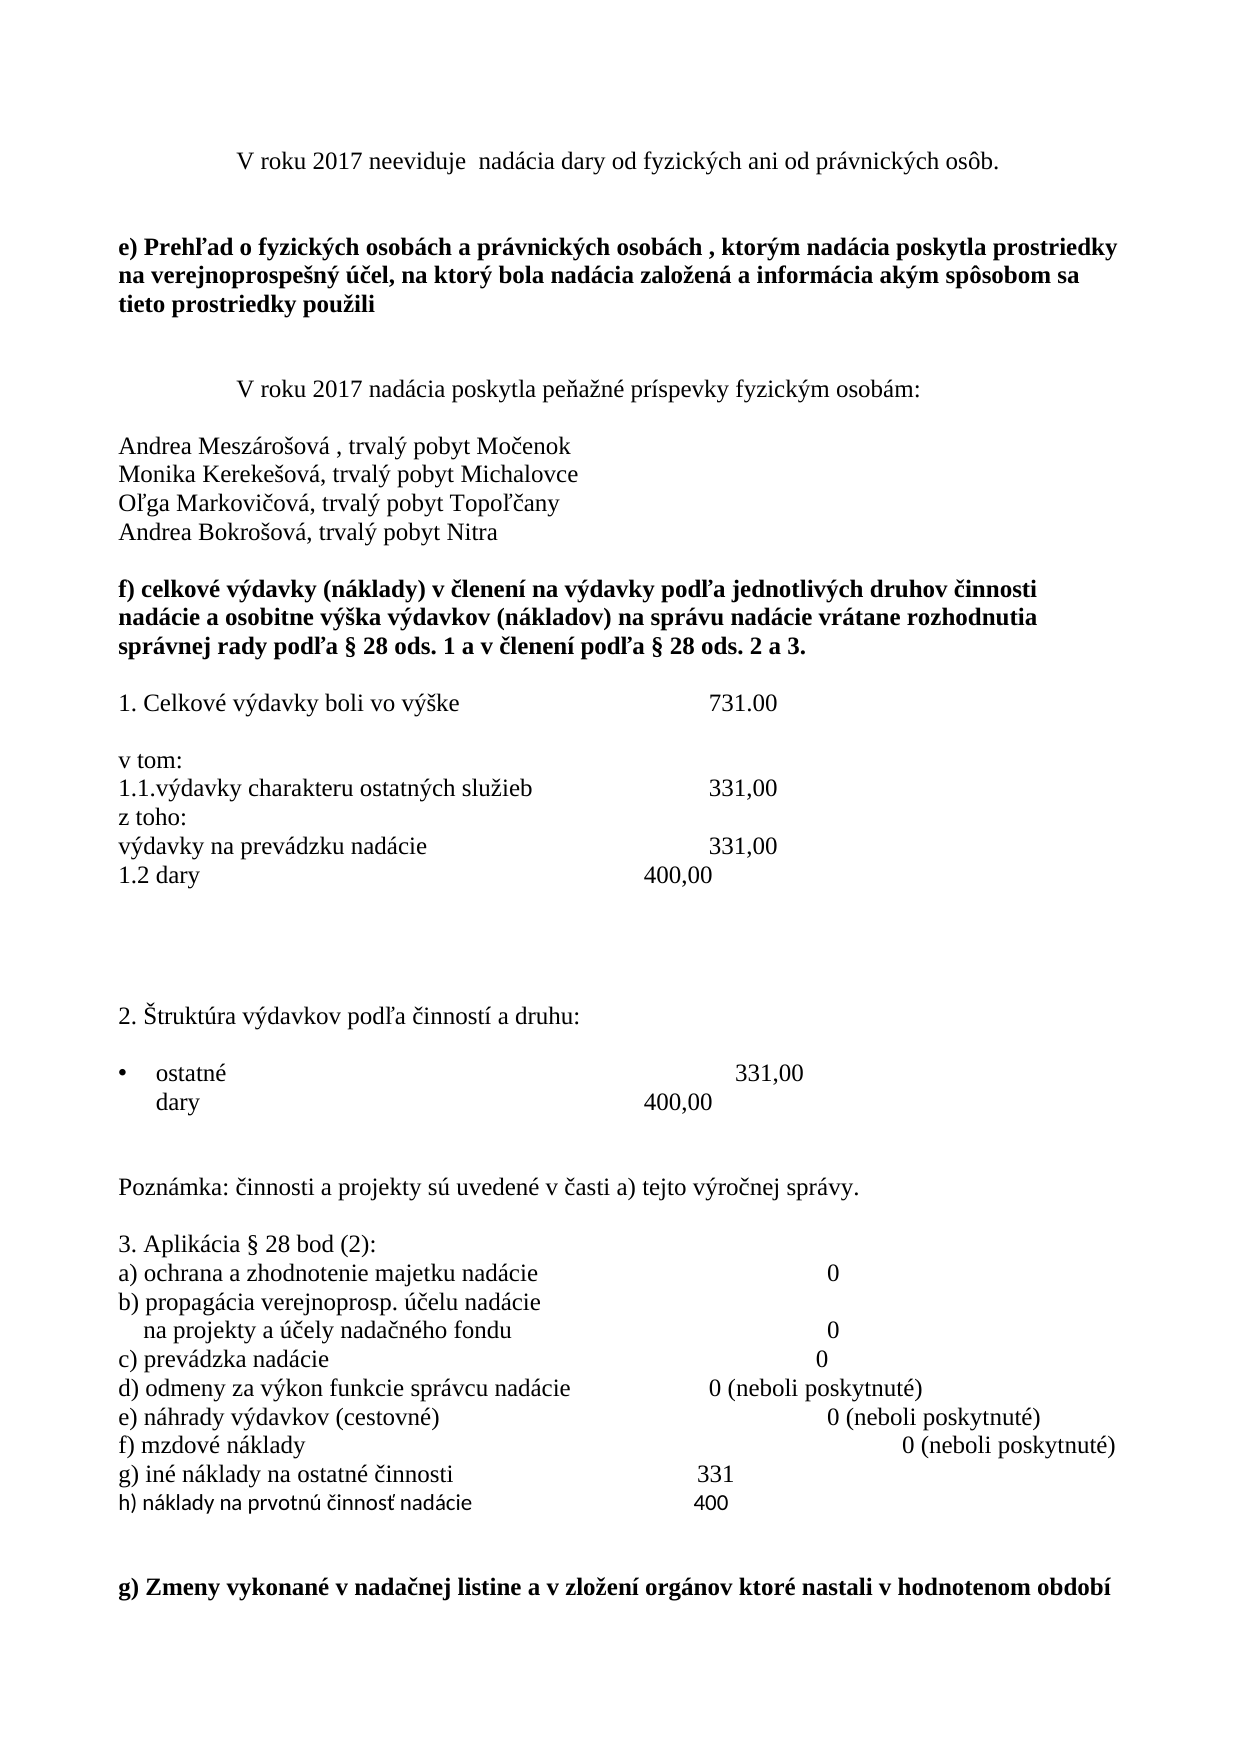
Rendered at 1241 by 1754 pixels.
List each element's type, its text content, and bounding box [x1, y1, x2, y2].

text Monika Kerekešová, trvalý pobyt Michalovce [118, 459, 1122, 488]
text výdavky na prevádzku nadácie 331,00 [118, 831, 1122, 860]
text 3. Aplikácia § 28 bod (2): [118, 1229, 1122, 1258]
text g) Zmeny vykonané v nadačnej listine a v zložení orgánov ktoré nastali v hodnotenom období [118, 1572, 1122, 1601]
text Andrea Meszárošová , trvalý pobyt Močenok [118, 431, 1122, 459]
text V roku 2017 neeviduje nadácia dary od fyzických ani od právnických osôb. [118, 146, 1122, 175]
list ostatné 331,00 [81, 1058, 1122, 1087]
text na projekty a účely nadačného fondu 0 [118, 1315, 1122, 1344]
text 1.2 dary 400,00 [118, 860, 1122, 917]
text z toho: [118, 802, 1122, 831]
text e) Prehľad o fyzických osobách a právnických osobách , ktorým nadácia poskytla prostriedky na verejnoprospešný účel, na ktorý bola nadácia založená a informácia akým spôsobom sa tieto prostriedky použili [118, 232, 1122, 318]
text dary 400,00 [118, 1087, 1122, 1116]
text 1. Celkové výdavky boli vo výške 731.00 [118, 688, 1122, 717]
text Andrea Bokrošová, trvalý pobyt Nitra [118, 517, 1122, 546]
text V roku 2017 nadácia poskytla peňažné príspevky fyzickým osobám: [118, 374, 1122, 403]
text 1.1.výdavky charakteru ostatných služieb 331,00 [118, 773, 1122, 802]
text v tom: [118, 745, 1122, 773]
text g) iné náklady na ostatné činnosti 331 [118, 1459, 1122, 1488]
text f) celkové výdavky (náklady) v členení na výdavky podľa jednotlivých druhov činnosti nadácie a osobitne výška výdavkov (nákladov) na správu nadácie vrátane rozhodnutia správnej rady podľa § 28 ods. 1 a v členení podľa § 28 ods. 2 a 3. [118, 574, 1122, 660]
text d) odmeny za výkon funkcie správcu nadácie 0 (neboli poskytnuté) [118, 1373, 1122, 1402]
text f) mzdové náklady 0 (neboli poskytnuté) [118, 1430, 1122, 1459]
text h) náklady na prvotnú činnosť nadácie 400 [118, 1488, 1122, 1516]
text a) ochrana a zhodnotenie majetku nadácie 0 [118, 1258, 1122, 1287]
text b) propagácia verejnoprosp. účelu nadácie [118, 1287, 1122, 1315]
text 2. Štruktúra výdavkov podľa činností a druhu: [118, 1001, 1122, 1030]
text c) prevádzka nadácie 0 [118, 1344, 1122, 1373]
text Poznámka: činnosti a projekty sú uvedené v časti a) tejto výročnej správy. [118, 1172, 1122, 1201]
text Oľga Markovičová, trvalý pobyt Topoľčany [118, 488, 1122, 517]
text e) náhrady výdavkov (cestovné) 0 (neboli poskytnuté) [118, 1402, 1122, 1430]
